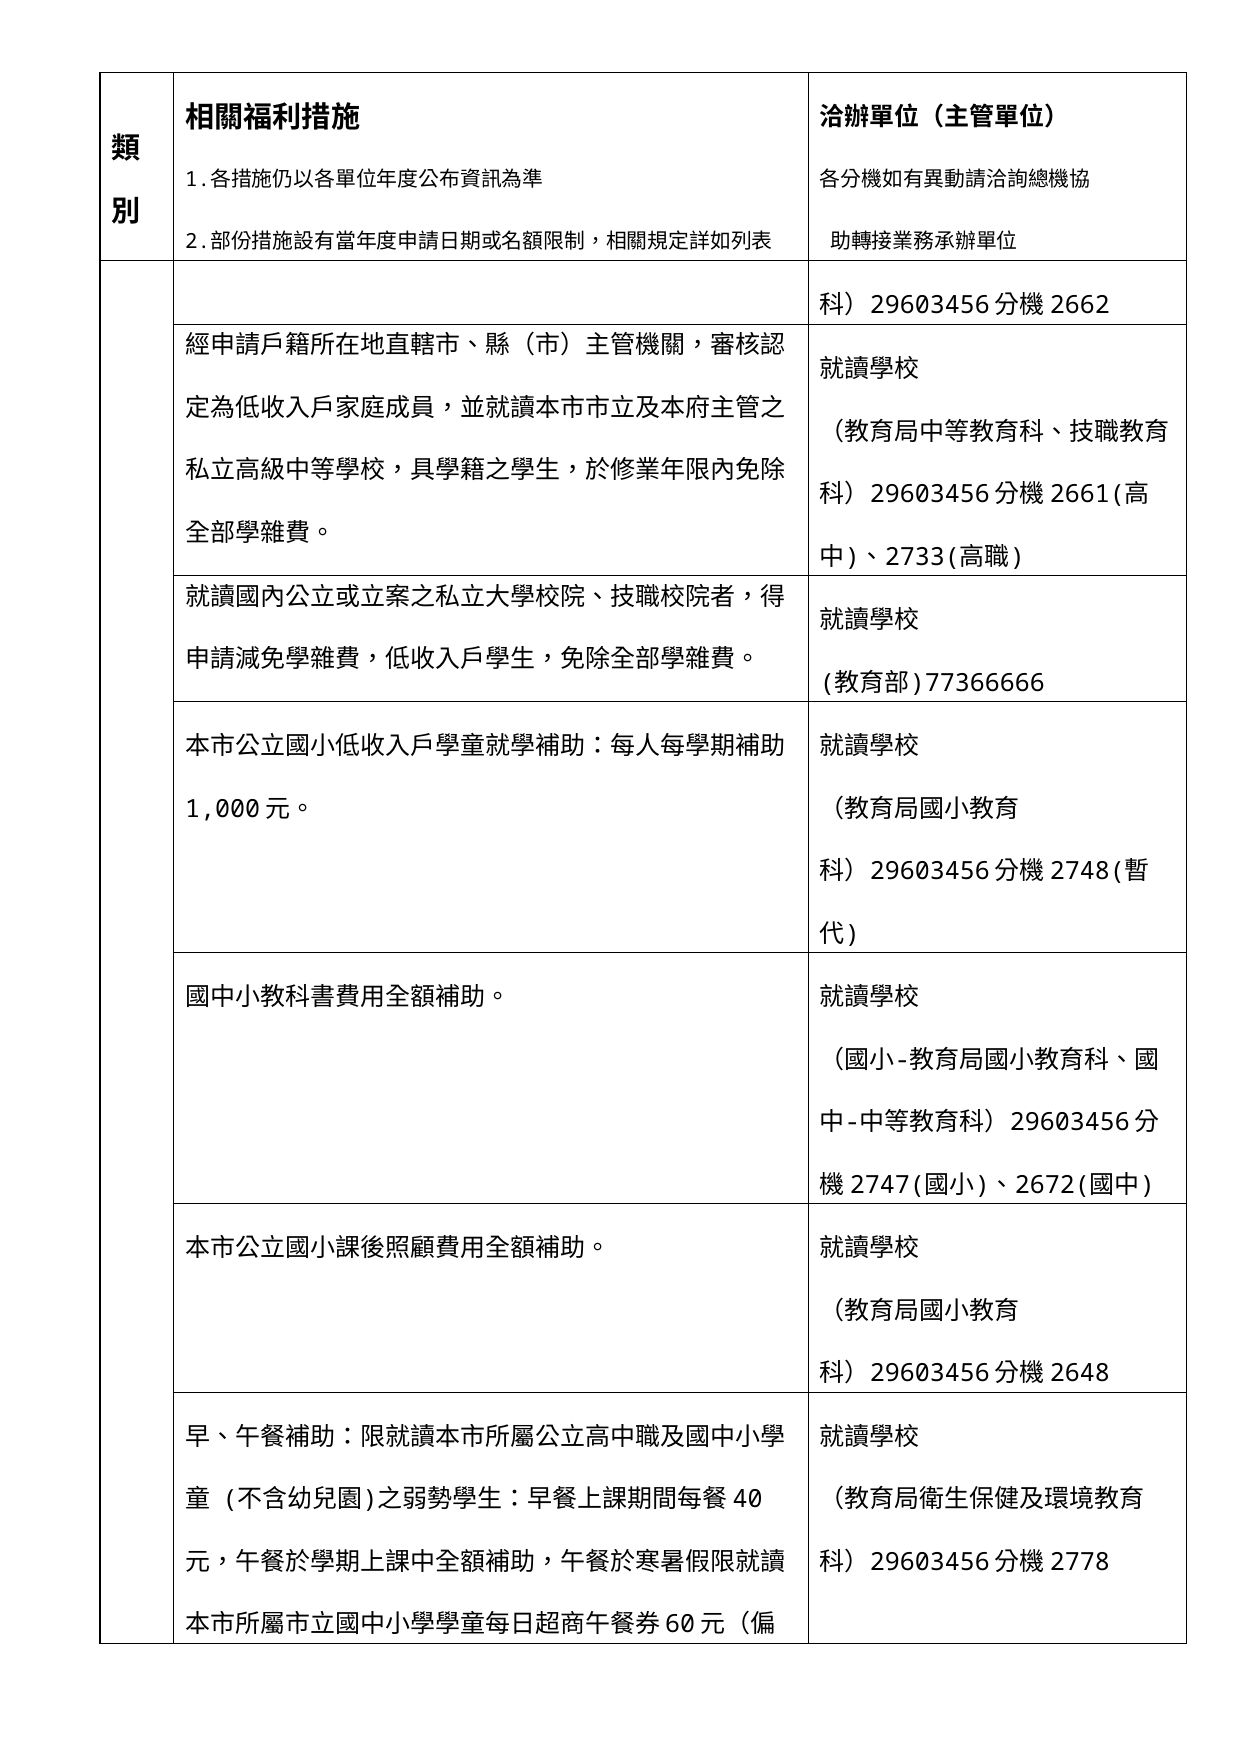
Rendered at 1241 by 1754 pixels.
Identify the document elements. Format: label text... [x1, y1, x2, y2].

table_cell 經申請戶籍所在地直轄市、縣（市）主管機關，審核認定為低收入戶家庭成員，並就讀本市市立及本府主管之私立高級中等學校，具學籍之學生，於修業年限內免除全部學雜費。 [174, 325, 808, 575]
table_cell 就讀學校 （教育局中等教育科、技職教育科）29603456分機2661(高中)、2733(高職) [809, 325, 1186, 575]
table_cell 就讀國內公立或立案之私立大學校院、技職校院者，得申請減免學雜費，低收入戶學生，免除全部學雜費。 [174, 576, 808, 701]
table_cell 就讀學校 （國小-教育局國小教育科、國中-中等教育科）29603456分機2747(國小)、2672(國中) [809, 953, 1186, 1203]
table_cell 就讀學校 (教育部)77366666 [809, 576, 1186, 701]
table_cell 就讀學校 （教育局國小教育科）29603456分機2648 [809, 1204, 1186, 1392]
table_cell 科）29603456分機2662 [809, 261, 1186, 324]
table_header 相關福利措施 1.各措施仍以各單位年度公布資訊為準 2.部份措施設有當年度申請日期或名額限制，相關規定詳如列表 [174, 73, 808, 260]
table_cell 本市公立國小課後照顧費用全額補助。 [174, 1204, 808, 1392]
table_cell 國中小教科書費用全額補助。 [174, 953, 808, 1203]
table_cell 就讀學校 （教育局國小教育科）29603456分機2748(暫代) [809, 702, 1186, 952]
table_cell 早、午餐補助：限就讀本市所屬公立高中職及國中小學童 (不含幼兒園)之弱勢學生：早餐上課期間每餐40元，午餐於學期上課中全額補助，午餐於寒暑假限就讀本市所屬市立國中小學學童每日超商午餐券60元（偏 [174, 1393, 808, 1643]
table_header 洽辦單位（主管單位） 各分機如有異動請洽詢總機協 助轉接業務承辦單位 [809, 73, 1186, 260]
table_cell 就讀學校 （教育局衛生保健及環境教育科）29603456分機2778 [809, 1393, 1186, 1643]
table_cell [174, 261, 808, 324]
table_header 類別 [101, 73, 173, 260]
table_cell 本市公立國小低收入戶學童就學補助：每人每學期補助1,000元。 [174, 702, 808, 952]
